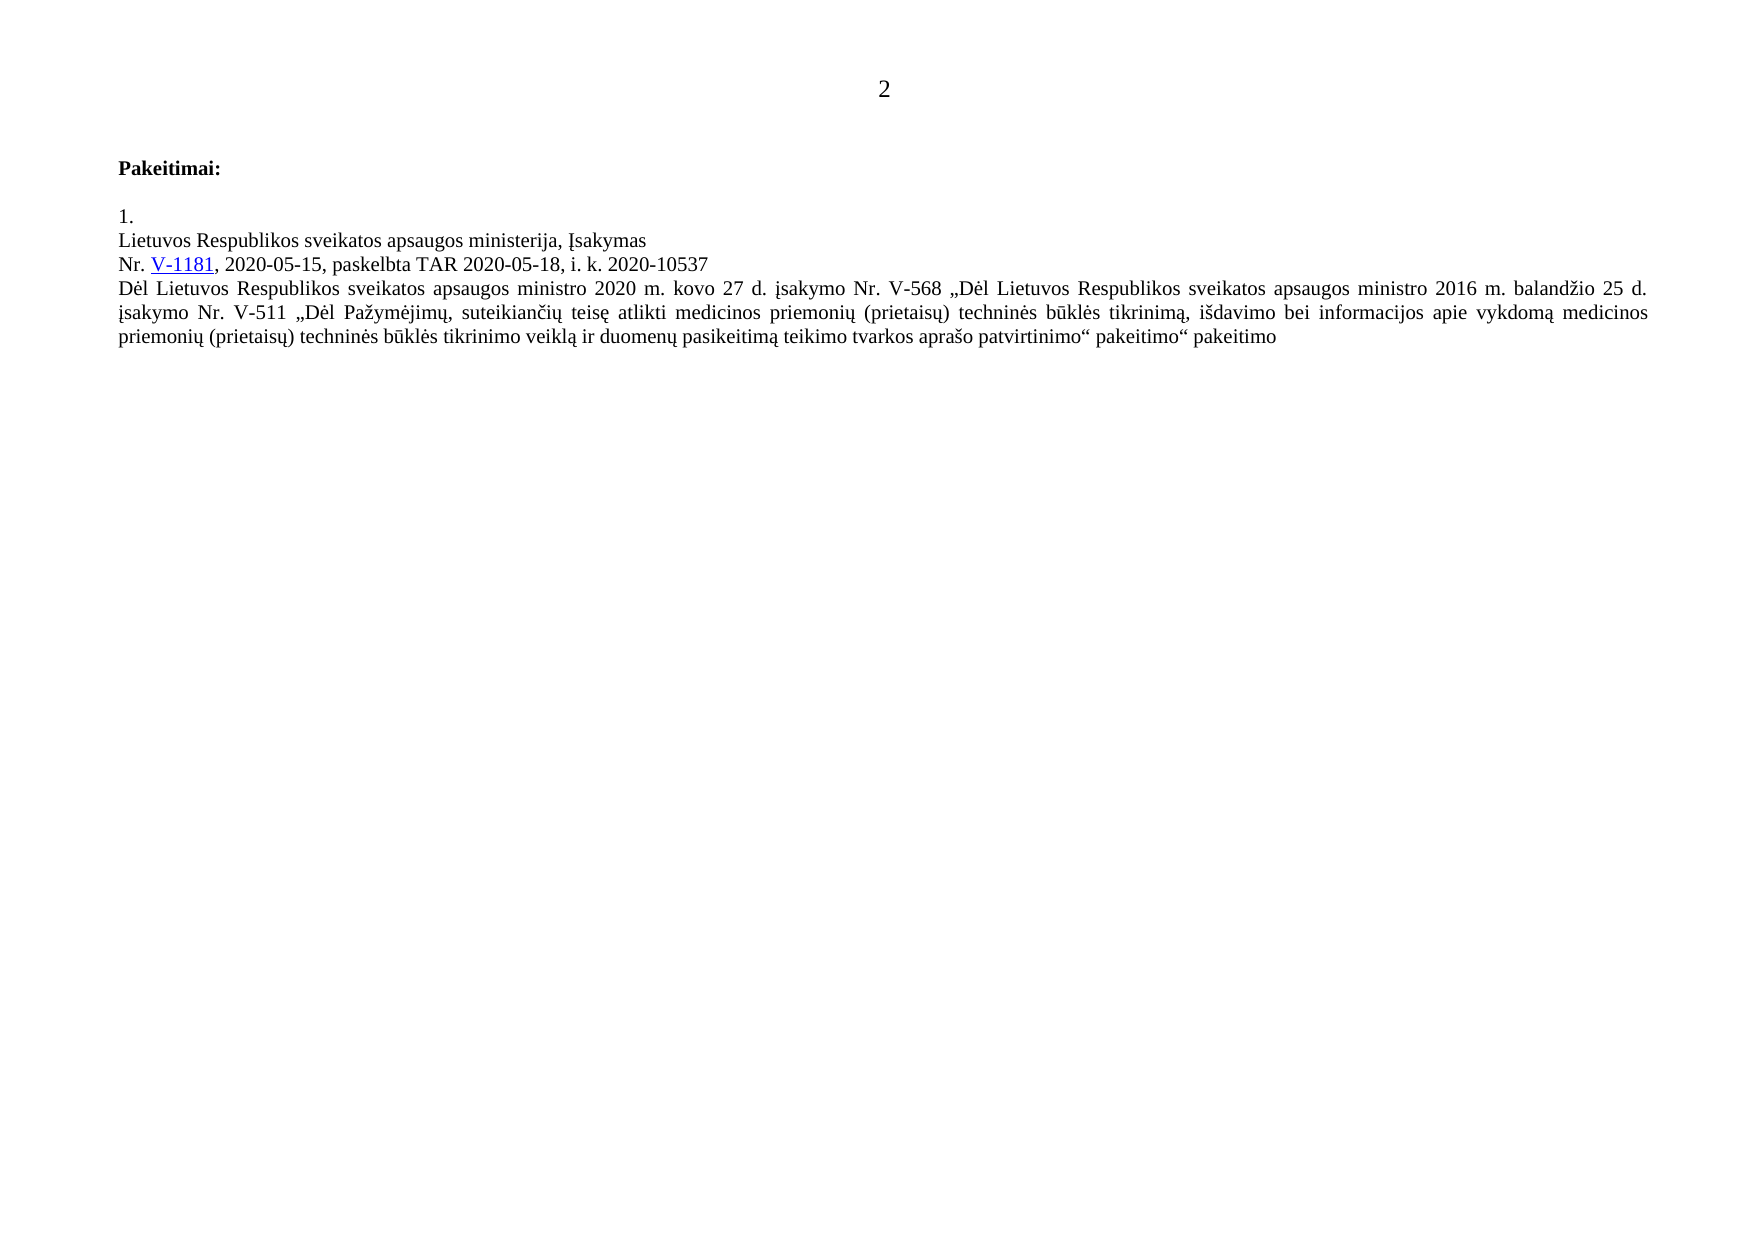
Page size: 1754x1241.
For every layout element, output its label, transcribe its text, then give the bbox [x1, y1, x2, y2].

text 1. [118, 203, 1651, 228]
text Pakeitimai: [118, 155, 1651, 179]
text Lietuvos Respublikos sveikatos apsaugos ministerija, Įsakymas [118, 228, 1651, 252]
text Dėl Lietuvos Respublikos sveikatos apsaugos ministro 2020 m. kovo 27 d. įsakymo Nr. V-568 „Dėl Lietuvos Respublikos sveikatos apsaugos ministro 2016 m. balandžio 25 d. įsakymo Nr. V-511 „Dėl Pažymėjimų, suteikiančių teisę atlikti medicinos priemonių (prietaisų) techninės būklės tikrinimą, išdavimo bei informacijos apie vykdomą medicinos priemonių (prietaisų) techninės būklės tikrinimo veiklą ir duomenų pasikeitimą teikimo tvarkos aprašo patvirtinimo“ pakeitimo“ pakeitimo [118, 276, 1651, 348]
text Nr. V-1181, 2020-05-15, paskelbta TAR 2020-05-18, i. k. 2020-10537 [118, 252, 1651, 276]
